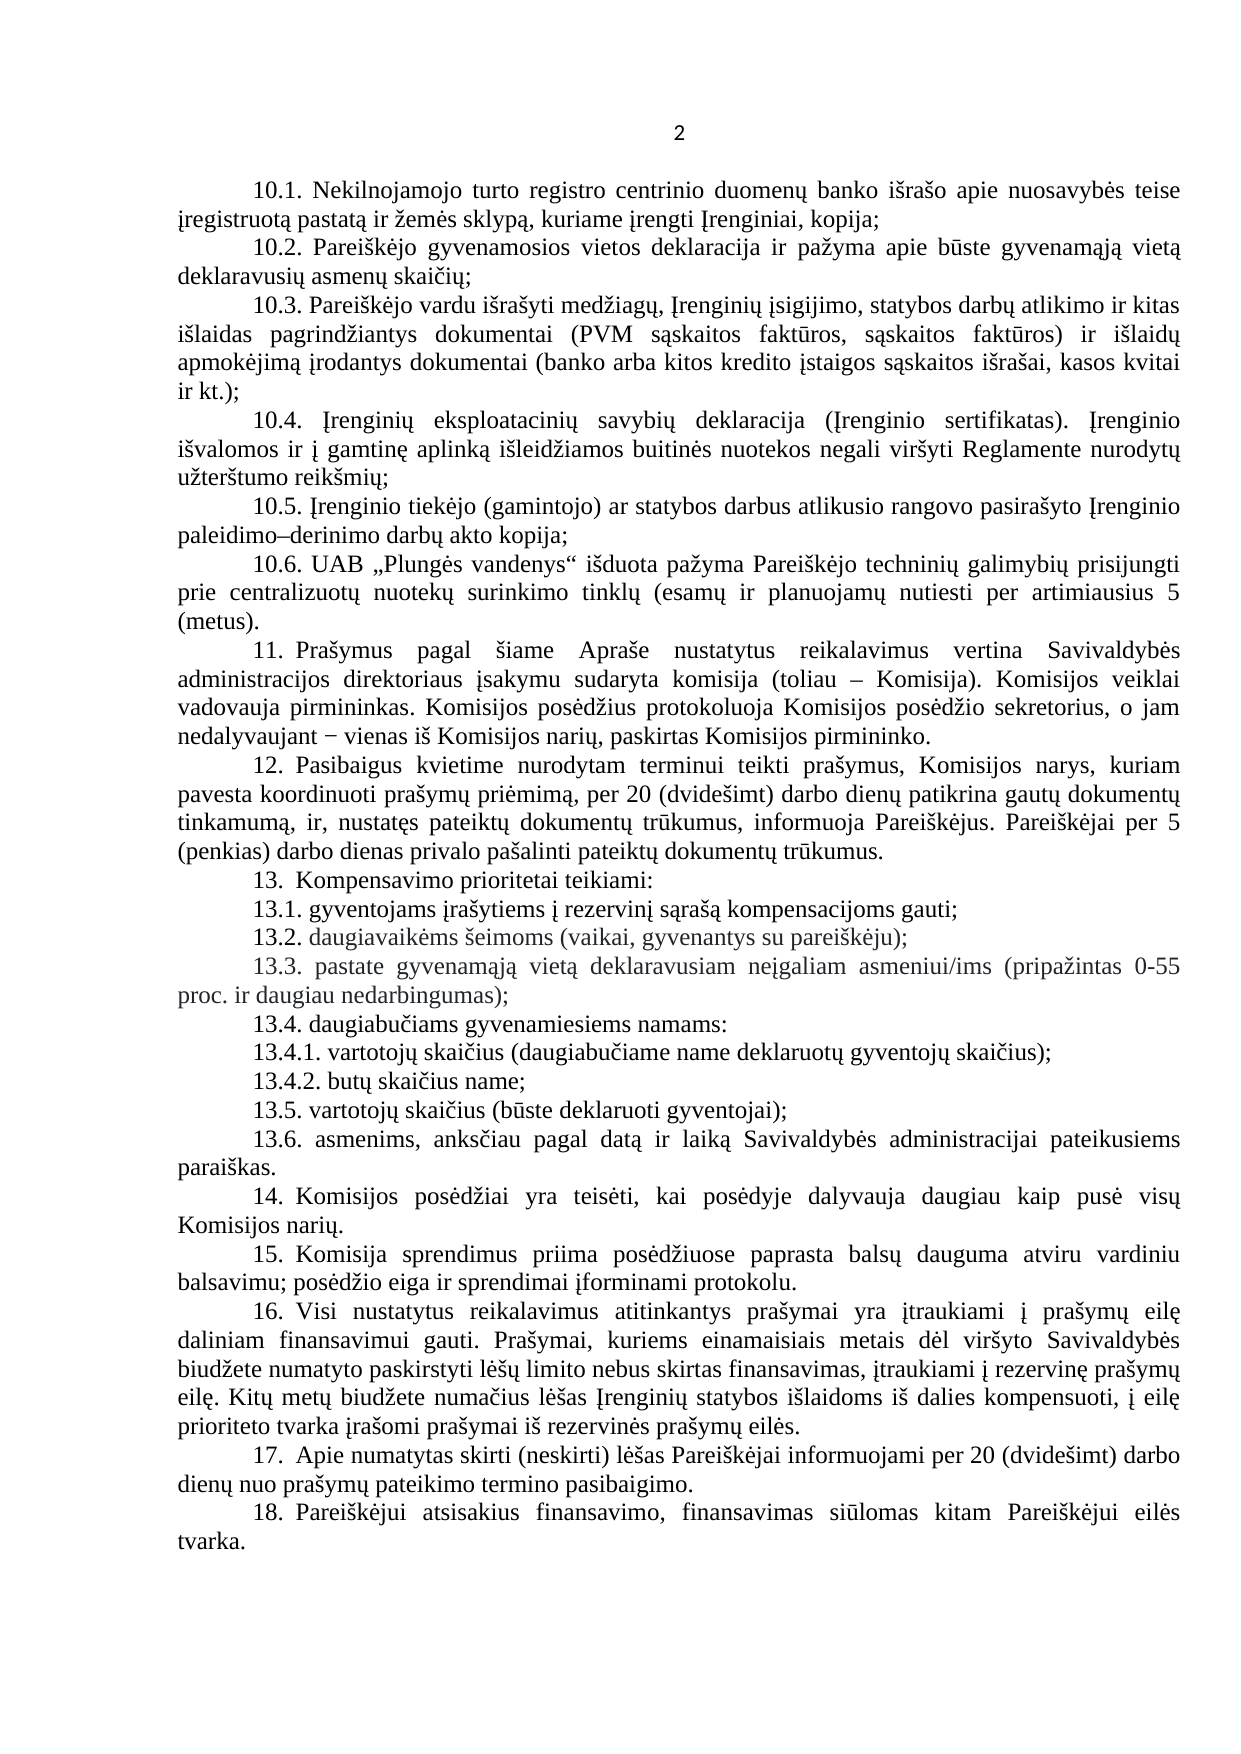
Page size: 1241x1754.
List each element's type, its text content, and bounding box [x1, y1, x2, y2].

text 14. Komisijos posėdžiai yra teisėti, kai posėdyje dalyvauja daugiau kaip pusė visų Komisijos narių. [177, 1181, 1181, 1239]
text 10.6. UAB „Plungės vandenys“ išduota pažyma Pareiškėjo techninių galimybių prisijungti prie centralizuotų nuotekų surinkimo tinklų (esamų ir planuojamų nutiesti per artimiausius 5 (metus). [177, 549, 1181, 635]
text 18. Pareiškėjui atsisakius finansavimo, finansavimas siūlomas kitam Pareiškėjui eilės tvarka. [177, 1497, 1181, 1555]
text 13. Kompensavimo prioritetai teikiami: [177, 865, 1181, 894]
text 13.3. pastate gyvenamąją vietą deklaravusiam neįgaliam asmeniui/ims (pripažintas 0-55 proc. ir daugiau nedarbingumas); [177, 951, 1181, 1009]
text 10.2. Pareiškėjo gyvenamosios vietos deklaracija ir pažyma apie būste gyvenamąją vietą deklaravusių asmenų skaičių; [177, 232, 1181, 290]
text 13.4.2. butų skaičius name; [177, 1066, 1181, 1095]
text 10.1. Nekilnojamojo turto registro centrinio duomenų banko išrašo apie nuosavybės teise įregistruotą pastatą ir žemės sklypą, kuriame įrengti Įrenginiai, kopija; [177, 175, 1181, 232]
text 10.4. Įrenginių eksploatacinių savybių deklaracija (Įrenginio sertifikatas). Įrenginio išvalomos ir į gamtinę aplinką išleidžiamos buitinės nuotekos negali viršyti Reglamente nurodytų užterštumo reikšmių; [177, 405, 1181, 491]
text 10.5. Įrenginio tiekėjo (gamintojo) ar statybos darbus atlikusio rangovo pasirašyto Įrenginio paleidimo–derinimo darbų akto kopija; [177, 491, 1181, 549]
text 10.3. Pareiškėjo vardu išrašyti medžiagų, Įrenginių įsigijimo, statybos darbų atlikimo ir kitas išlaidas pagrindžiantys dokumentai (PVM sąskaitos faktūros, sąskaitos faktūros) ir išlaidų apmokėjimą įrodantys dokumentai (banko arba kitos kredito įstaigos sąskaitos išrašai, kasos kvitai ir kt.); [177, 290, 1181, 405]
text 13.2. daugiavaikėms šeimoms (vaikai, gyvenantys su pareiškėju); [177, 922, 1181, 951]
text 15. Komisija sprendimus priima posėdžiuose paprasta balsų dauguma atviru vardiniu balsavimu; posėdžio eiga ir sprendimai įforminami protokolu. [177, 1239, 1181, 1296]
text 13.5. vartotojų skaičius (būste deklaruoti gyventojai); [177, 1095, 1181, 1124]
text 13.4.1. vartotojų skaičius (daugiabučiame name deklaruotų gyventojų skaičius); [177, 1037, 1181, 1066]
text 12. Pasibaigus kvietime nurodytam terminui teikti prašymus, Komisijos narys, kuriam pavesta koordinuoti prašymų priėmimą, per 20 (dvidešimt) darbo dienų patikrina gautų dokumentų tinkamumą, ir, nustatęs pateiktų dokumentų trūkumus, informuoja Pareiškėjus. Pareiškėjai per 5 (penkias) darbo dienas privalo pašalinti pateiktų dokumentų trūkumus. [177, 750, 1181, 865]
text 13.6. asmenims, anksčiau pagal datą ir laiką Savivaldybės administracijai pateikusiems paraiškas. [177, 1124, 1181, 1181]
text 16. Visi nustatytus reikalavimus atitinkantys prašymai yra įtraukiami į prašymų eilę daliniam finansavimui gauti. Prašymai, kuriems einamaisiais metais dėl viršyto Savivaldybės biudžete numatyto paskirstyti lėšų limito nebus skirtas finansavimas, įtraukiami į rezervinę prašymų eilę. Kitų metų biudžete numačius lėšas Įrenginių statybos išlaidoms iš dalies kompensuoti, į eilę prioriteto tvarka įrašomi prašymai iš rezervinės prašymų eilės. [177, 1296, 1181, 1440]
text 17. Apie numatytas skirti (neskirti) lėšas Pareiškėjai informuojami per 20 (dvidešimt) darbo dienų nuo prašymų pateikimo termino pasibaigimo. [177, 1440, 1181, 1497]
text 13.4. daugiabučiams gyvenamiesiems namams: [177, 1009, 1181, 1037]
text 13.1. gyventojams įrašytiems į rezervinį sąrašą kompensacijoms gauti; [177, 894, 1181, 922]
text 11. Prašymus pagal šiame Apraše nustatytus reikalavimus vertina Savivaldybės administracijos direktoriaus įsakymu sudaryta komisija (toliau – Komisija). Komisijos veiklai vadovauja pirmininkas. Komisijos posėdžius protokoluoja Komisijos posėdžio sekretorius, o jam nedalyvaujant − vienas iš Komisijos narių, paskirtas Komisijos pirmininko. [177, 635, 1181, 750]
